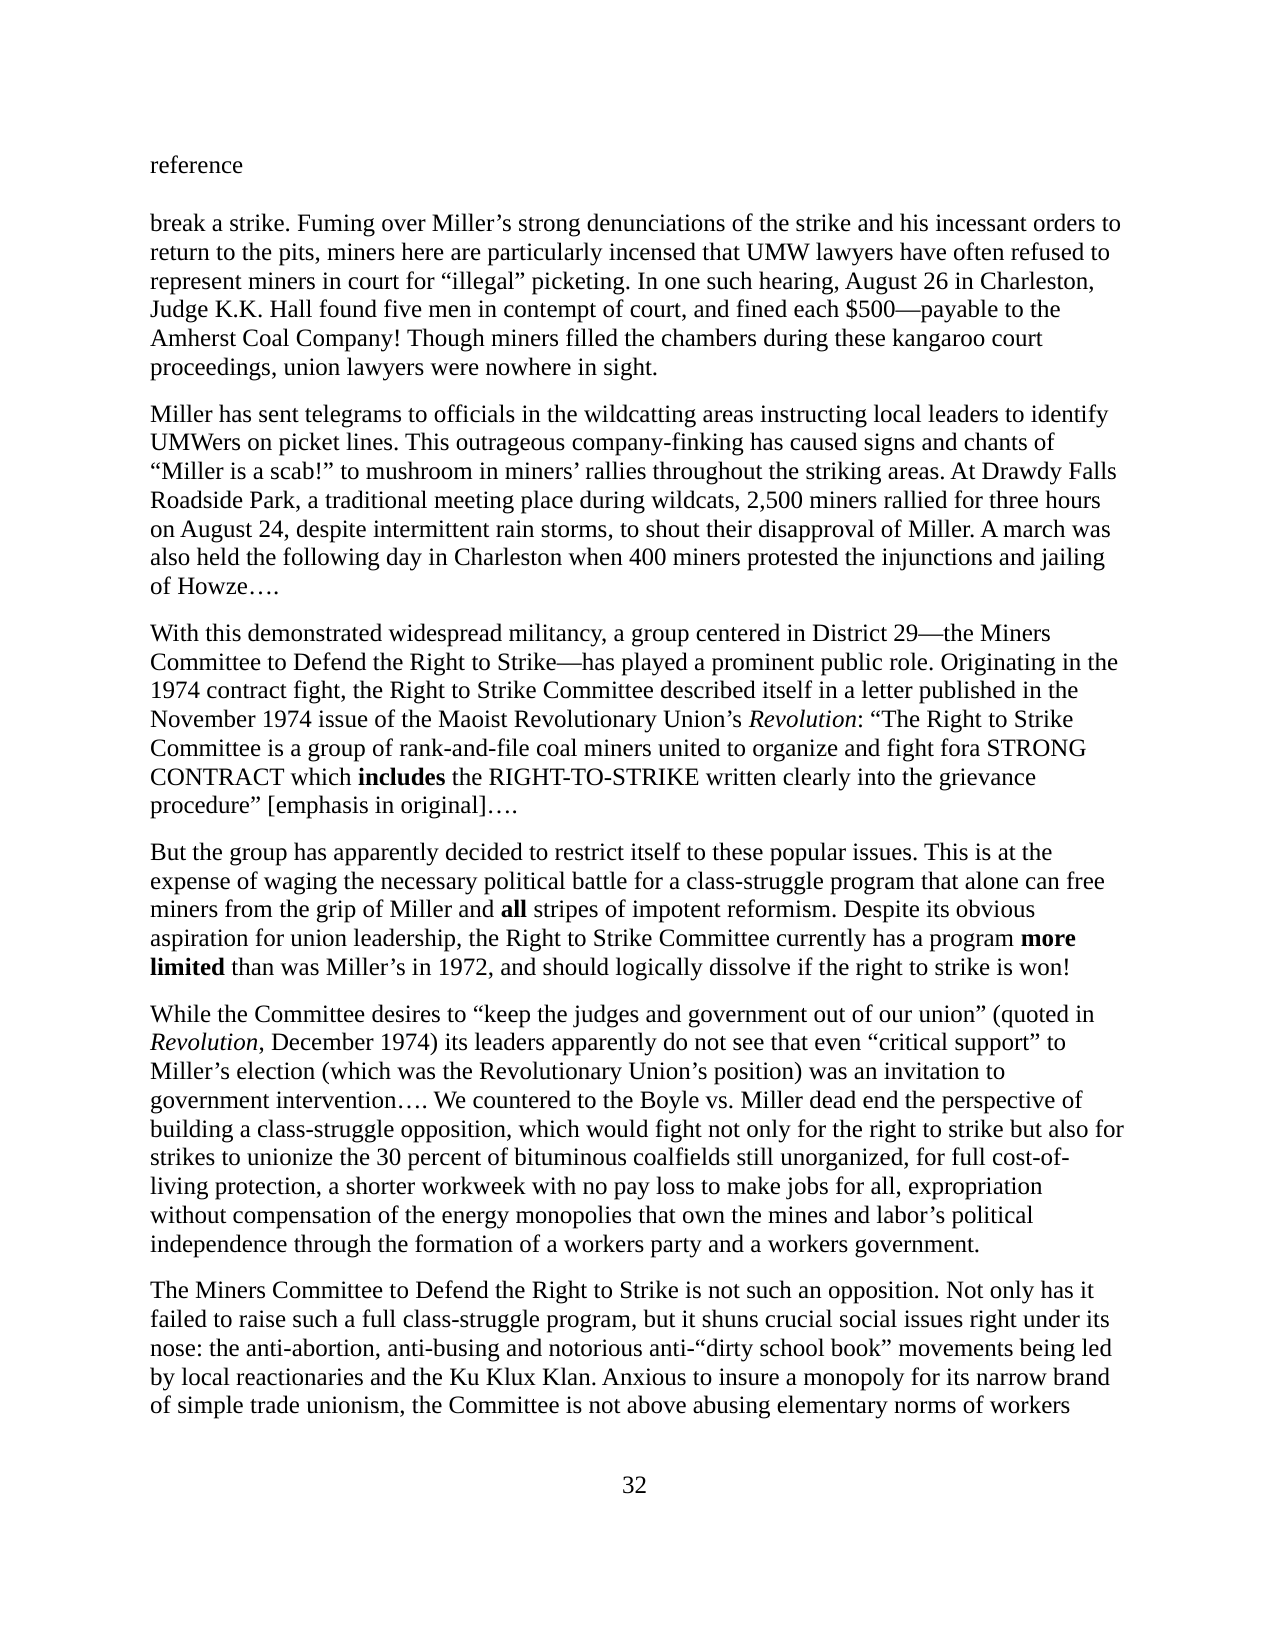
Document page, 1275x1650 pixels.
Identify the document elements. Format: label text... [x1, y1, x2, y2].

text While the Committee desires to “keep the judges and government out of our union” (quoted in Revolution, December 1974) its leaders apparently do not see that even “critical support” to Miller’s election (which was the Revolutionary Union’s position) was an invitation to government intervention…. We countered to the Boyle vs. Miller dead end the perspective of building a class-struggle opposition, which would fight not only for the right to strike but also for strikes to unionize the 30 percent of bituminous coalfields still unorganized, for full cost-of-living protection, a shorter workweek with no pay loss to make jobs for all, expropriation without compensation of the energy monopolies that own the mines and labor’s political independence through the formation of a workers party and a workers government. [150, 999, 1125, 1257]
text Miller has sent telegrams to officials in the wildcatting areas instructing local leaders to identify UMWers on picket lines. This outrageous company-finking has caused signs and chants of “Miller is a scab!” to mushroom in miners’ rallies throughout the striking areas. At Drawdy Falls Roadside Park, a traditional meeting place during wildcats, 2,500 miners rallied for three hours on August 24, despite intermittent rain storms, to shout their disapproval of Miller. A march was also held the following day in Charleston when 400 miners protested the injunctions and jailing of Howze…. [150, 399, 1125, 600]
text With this demonstrated widespread militancy, a group centered in District 29—the Miners Committee to Defend the Right to Strike—has played a prominent public role. Originating in the 1974 contract fight, the Right to Strike Committee described itself in a letter published in the November 1974 issue of the Maoist Revolutionary Union’s Revolution: “The Right to Strike Committee is a group of rank-and-file coal miners united to organize and fight fora STRONG CONTRACT which includes the RIGHT-TO-STRIKE written clearly into the grievance procedure” [emphasis in original]…. [150, 618, 1125, 819]
text The Miners Committee to Defend the Right to Strike is not such an opposition. Not only has it failed to raise such a full class-struggle program, but it shuns crucial social issues right under its nose: the anti-abortion, anti-busing and notorious anti-“dirty school book” movements being led by local reactionaries and the Ku Klux Klan. Anxious to insure a monopoly for its narrow brand of simple trade unionism, the Committee is not above abusing elementary norms of workers [150, 1275, 1125, 1419]
text break a strike. Fuming over Miller’s strong denunciations of the strike and his incessant orders to return to the pits, miners here are particularly incensed that UMW lawyers have often refused to represent miners in court for “illegal” picketing. In one such hearing, August 26 in Charleston, Judge K.K. Hall found five men in contempt of court, and fined each $500—payable to the Amherst Coal Company! Though miners filled the chambers during these kangaroo court proceedings, union lawyers were nowhere in sight. [150, 208, 1125, 381]
text But the group has apparently decided to restrict itself to these popular issues. This is at the expense of waging the necessary political battle for a class-struggle program that alone can free miners from the grip of Miller and all stripes of impotent reformism. Despite its obvious aspiration for union leadership, the Right to Strike Committee currently has a program more limited than was Miller’s in 1972, and should logically dissolve if the right to strike is won! [150, 837, 1125, 981]
